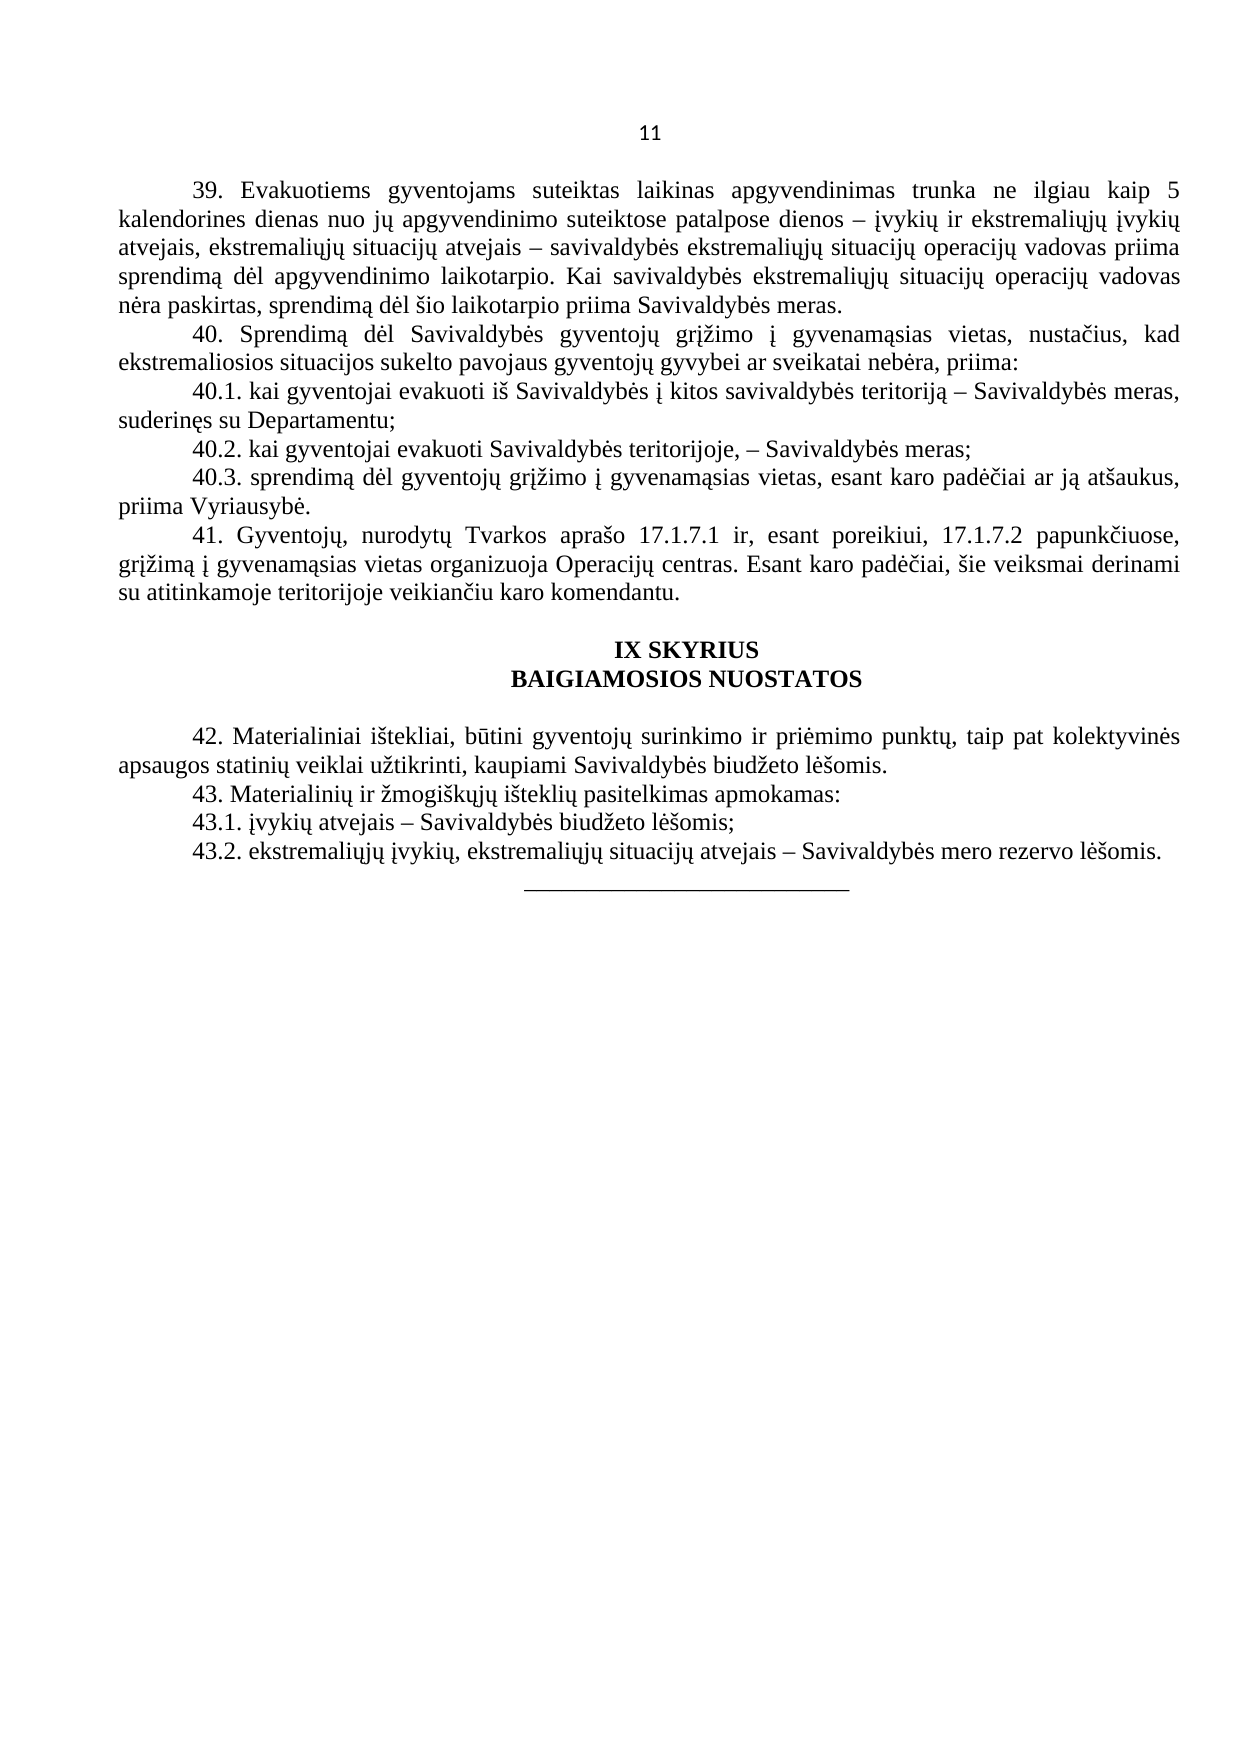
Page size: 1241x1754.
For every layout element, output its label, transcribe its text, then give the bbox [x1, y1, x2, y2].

text 40.2. kai gyventojai evakuoti Savivaldybės teritorijoje, – Savivaldybės meras; [118, 434, 1181, 462]
text __________________________ [118, 865, 1181, 894]
text BAIGIAMOSIOS NUOSTATOS [118, 664, 1181, 692]
text 43.2. ekstremaliųjų įvykių, ekstremaliųjų situacijų atvejais – Savivaldybės mero rezervo lėšomis. [118, 836, 1181, 865]
text 39. Evakuotiems gyventojams suteiktas laikinas apgyvendinimas trunka ne ilgiau kaip 5 kalendorines dienas nuo jų apgyvendinimo suteiktose patalpose dienos – įvykių ir ekstremaliųjų įvykių atvejais, ekstremaliųjų situacijų atvejais – savivaldybės ekstremaliųjų situacijų operacijų vadovas priima sprendimą dėl apgyvendinimo laikotarpio. Kai savivaldybės ekstremaliųjų situacijų operacijų vadovas nėra paskirtas, sprendimą dėl šio laikotarpio priima Savivaldybės meras. [118, 175, 1181, 319]
text 40.1. kai gyventojai evakuoti iš Savivaldybės į kitos savivaldybės teritoriją – Savivaldybės meras, suderinęs su Departamentu; [118, 376, 1181, 434]
text 43.1. įvykių atvejais – Savivaldybės biudžeto lėšomis; [118, 807, 1181, 836]
text 42. Materialiniai ištekliai, būtini gyventojų surinkimo ir priėmimo punktų, taip pat kolektyvinės apsaugos statinių veiklai užtikrinti, kaupiami Savivaldybės biudžeto lėšomis. [118, 721, 1181, 779]
text IX SKYRIUS [118, 635, 1181, 664]
text 43. Materialinių ir žmogiškųjų išteklių pasitelkimas apmokamas: [118, 779, 1181, 807]
text 40.3. sprendimą dėl gyventojų grįžimo į gyvenamąsias vietas, esant karo padėčiai ar ją atšaukus, priima Vyriausybė. [118, 462, 1181, 520]
text 40. Sprendimą dėl Savivaldybės gyventojų grįžimo į gyvenamąsias vietas, nustačius, kad ekstremaliosios situacijos sukelto pavojaus gyventojų gyvybei ar sveikatai nebėra, priima: [118, 319, 1181, 376]
text 41. Gyventojų, nurodytų Tvarkos aprašo 17.1.7.1 ir, esant poreikiui, 17.1.7.2 papunkčiuose, grįžimą į gyvenamąsias vietas organizuoja Operacijų centras. Esant karo padėčiai, šie veiksmai derinami su atitinkamoje teritorijoje veikiančiu karo komendantu. [118, 520, 1181, 606]
